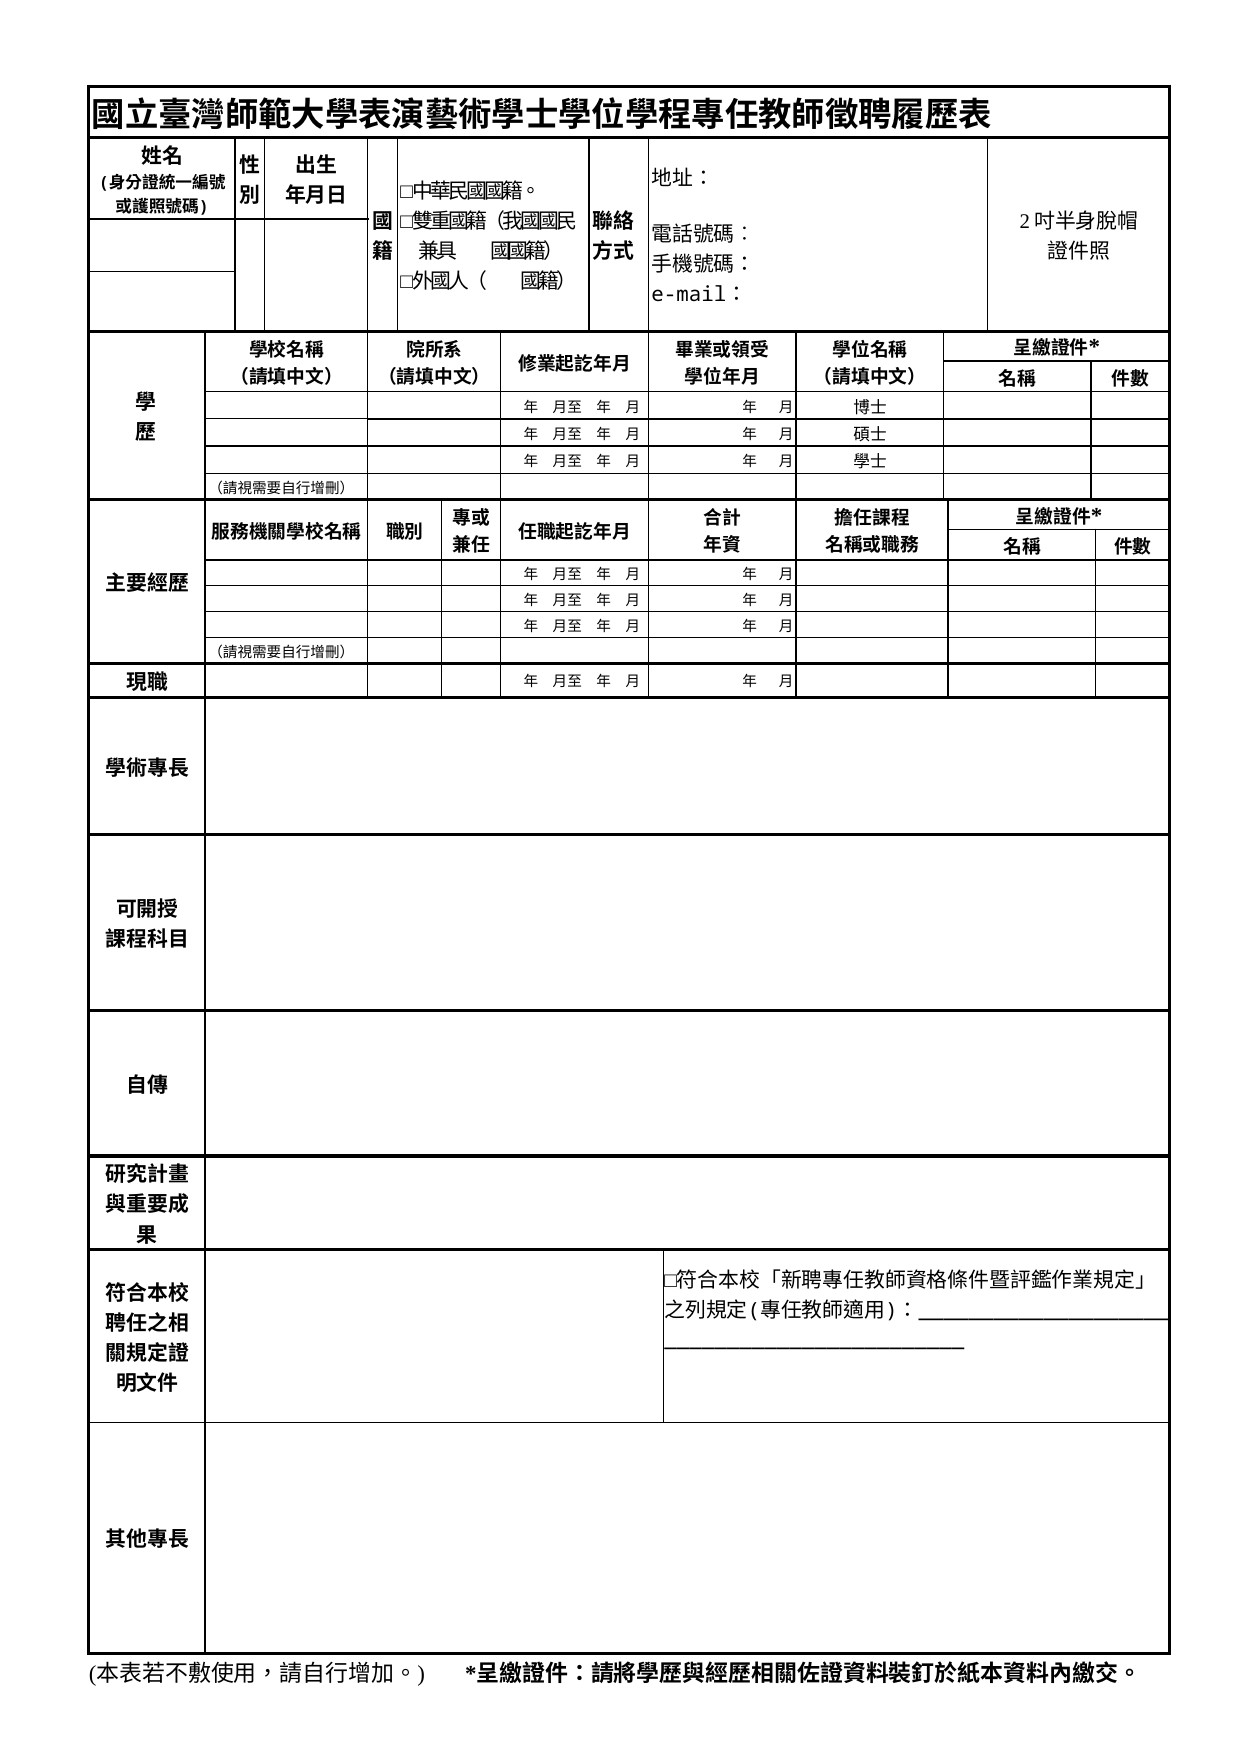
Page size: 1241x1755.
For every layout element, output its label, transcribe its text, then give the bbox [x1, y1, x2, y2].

table_cell [368, 561, 441, 585]
table_cell [949, 561, 1095, 585]
table_cell 年 月至 年 月 [501, 561, 648, 585]
table_cell [1096, 586, 1168, 611]
table_cell 年 月 [649, 392, 795, 418]
text (本表若不敷使用，請自行增加。) *呈繳證件：請將學歷與經歷相關佐證資料裝釘於紙本資料內繳交。 [89, 1655, 1152, 1688]
table_cell [206, 836, 1168, 1009]
table_cell 學士 [797, 447, 943, 472]
table_cell [1096, 665, 1168, 696]
table_cell □中華民國國籍。 □雙重國籍（我國國民兼具 國國籍） □外國人（ 國籍） [398, 139, 588, 330]
table_cell [206, 1251, 663, 1422]
table_cell 姓名 (身分證統一編號 或護照號碼) [90, 139, 234, 218]
table_cell 博士 [797, 392, 943, 418]
table_cell [368, 586, 441, 611]
table_cell [1096, 638, 1168, 662]
table_cell [368, 392, 500, 418]
table_cell 院所系 （請填中文） [368, 333, 500, 391]
table_cell [649, 474, 795, 498]
table_cell [368, 474, 500, 498]
table_cell 年 月至 年 月 [501, 586, 648, 611]
table_cell 專或 兼任 [442, 501, 500, 559]
table_cell 名稱 [944, 362, 1090, 391]
table_cell 可開授 課程科目 [90, 836, 204, 1009]
table_cell 件數 [1092, 362, 1168, 391]
table_cell 呈繳證件* [949, 501, 1168, 528]
table_cell [236, 220, 264, 330]
table_cell 年 月至 年 月 [501, 612, 648, 636]
table_cell 擔任課程 名稱或職務 [797, 501, 947, 559]
table_cell [90, 220, 234, 271]
table_cell [797, 638, 947, 662]
table_cell [944, 420, 1090, 445]
table_cell 學術專長 [90, 699, 204, 833]
table_header 國立臺灣師範大學表演藝術學士學位學程專任教師徵聘履歷表 [90, 88, 1168, 136]
table_cell [206, 1158, 1168, 1248]
table_cell 件數 [1096, 530, 1168, 559]
table_cell [501, 474, 648, 498]
table_cell [206, 447, 367, 472]
table_cell 畢業或領受 學位年月 [649, 333, 795, 391]
table_cell [206, 612, 367, 636]
table_cell 年 月至 年 月 [501, 447, 648, 472]
table_cell [1092, 474, 1168, 498]
table_cell 年 月 [649, 665, 795, 696]
table_cell [206, 419, 367, 445]
table_cell 年 月至 年 月 [501, 665, 648, 696]
table_cell [1092, 392, 1168, 418]
table_cell [501, 638, 648, 662]
table_cell 其他專長 [90, 1423, 204, 1652]
table_cell [797, 474, 943, 498]
table_cell [1092, 447, 1168, 472]
table_cell [265, 220, 367, 330]
table_cell [1096, 561, 1168, 585]
table_cell [206, 1012, 1168, 1154]
table_cell [944, 447, 1090, 472]
table_cell [442, 638, 500, 662]
table_cell 年 月 [649, 447, 795, 472]
table_cell 主要經歷 [90, 501, 204, 662]
table_cell [206, 561, 367, 585]
table_cell 學 歷 [90, 333, 204, 498]
table_cell [442, 665, 500, 696]
table_cell [797, 665, 947, 696]
table_cell 年 月 [649, 420, 795, 445]
table_cell 年 月 [649, 612, 795, 636]
table_cell 年 月至 年 月 [501, 392, 648, 418]
table_cell 學校名稱 （請填中文） [206, 333, 367, 391]
table_cell [649, 638, 795, 662]
table_cell [944, 474, 1090, 498]
table_cell 修業起訖年月 [501, 333, 648, 391]
table_cell [206, 1423, 1168, 1652]
table_cell [949, 612, 1095, 636]
table_cell [206, 586, 367, 611]
table_cell [442, 586, 500, 611]
table_cell 服務機關學校名稱 [206, 501, 367, 559]
table_cell 地址： 電話號碼︰ 手機號碼： e-mail： [649, 139, 987, 330]
table_cell [797, 561, 947, 585]
table_cell [206, 699, 1168, 833]
table_cell （請視需要自行增刪） [206, 474, 367, 498]
table_cell 符合本校聘任之相關規定證明文件 [90, 1251, 204, 1422]
table_cell 研究計畫與重要成果 [90, 1158, 204, 1248]
table_cell [949, 586, 1095, 611]
table_cell 名稱 [949, 530, 1095, 559]
table_cell [90, 272, 234, 330]
table_cell [797, 586, 947, 611]
table_cell [944, 392, 1090, 418]
table_cell 性別 [236, 139, 264, 218]
table_cell 國籍 [368, 139, 397, 330]
table_cell 自傳 [90, 1012, 204, 1154]
table_cell [368, 447, 500, 472]
table_cell □符合本校「新聘專任教師資格條件暨評鑑作業規定」之列規定(專任教師適用)：____________________________________________ [664, 1251, 1168, 1422]
table_cell 聯絡方式 [590, 139, 648, 330]
table_cell [949, 665, 1095, 696]
table_cell [368, 665, 441, 696]
table_cell [442, 612, 500, 636]
table_cell [442, 561, 500, 585]
table_cell （請視需要自行增刪） [206, 638, 367, 662]
table_cell [797, 612, 947, 636]
table_cell 現職 [90, 665, 204, 696]
table_cell 出生 年月日 [265, 139, 367, 218]
table_cell 年 月 [649, 586, 795, 611]
table_cell [1092, 420, 1168, 445]
table_cell [206, 392, 367, 418]
table_cell 2吋半身脫帽 證件照 [988, 139, 1168, 330]
table_cell 任職起訖年月 [501, 501, 648, 559]
table_cell 年 月至 年 月 [501, 420, 648, 445]
table_cell [368, 638, 441, 662]
table_cell 呈繳證件* [944, 333, 1168, 360]
table_cell 合計 年資 [649, 501, 795, 559]
table_cell 碩士 [797, 420, 943, 445]
table_cell [1096, 612, 1168, 636]
table_cell [368, 420, 500, 445]
table_cell [206, 665, 367, 696]
table_cell 職別 [368, 501, 441, 559]
table_cell [368, 612, 441, 636]
table_cell 學位名稱 （請填中文） [797, 333, 943, 391]
table_cell 年 月 [649, 561, 795, 585]
table_cell [949, 638, 1095, 662]
